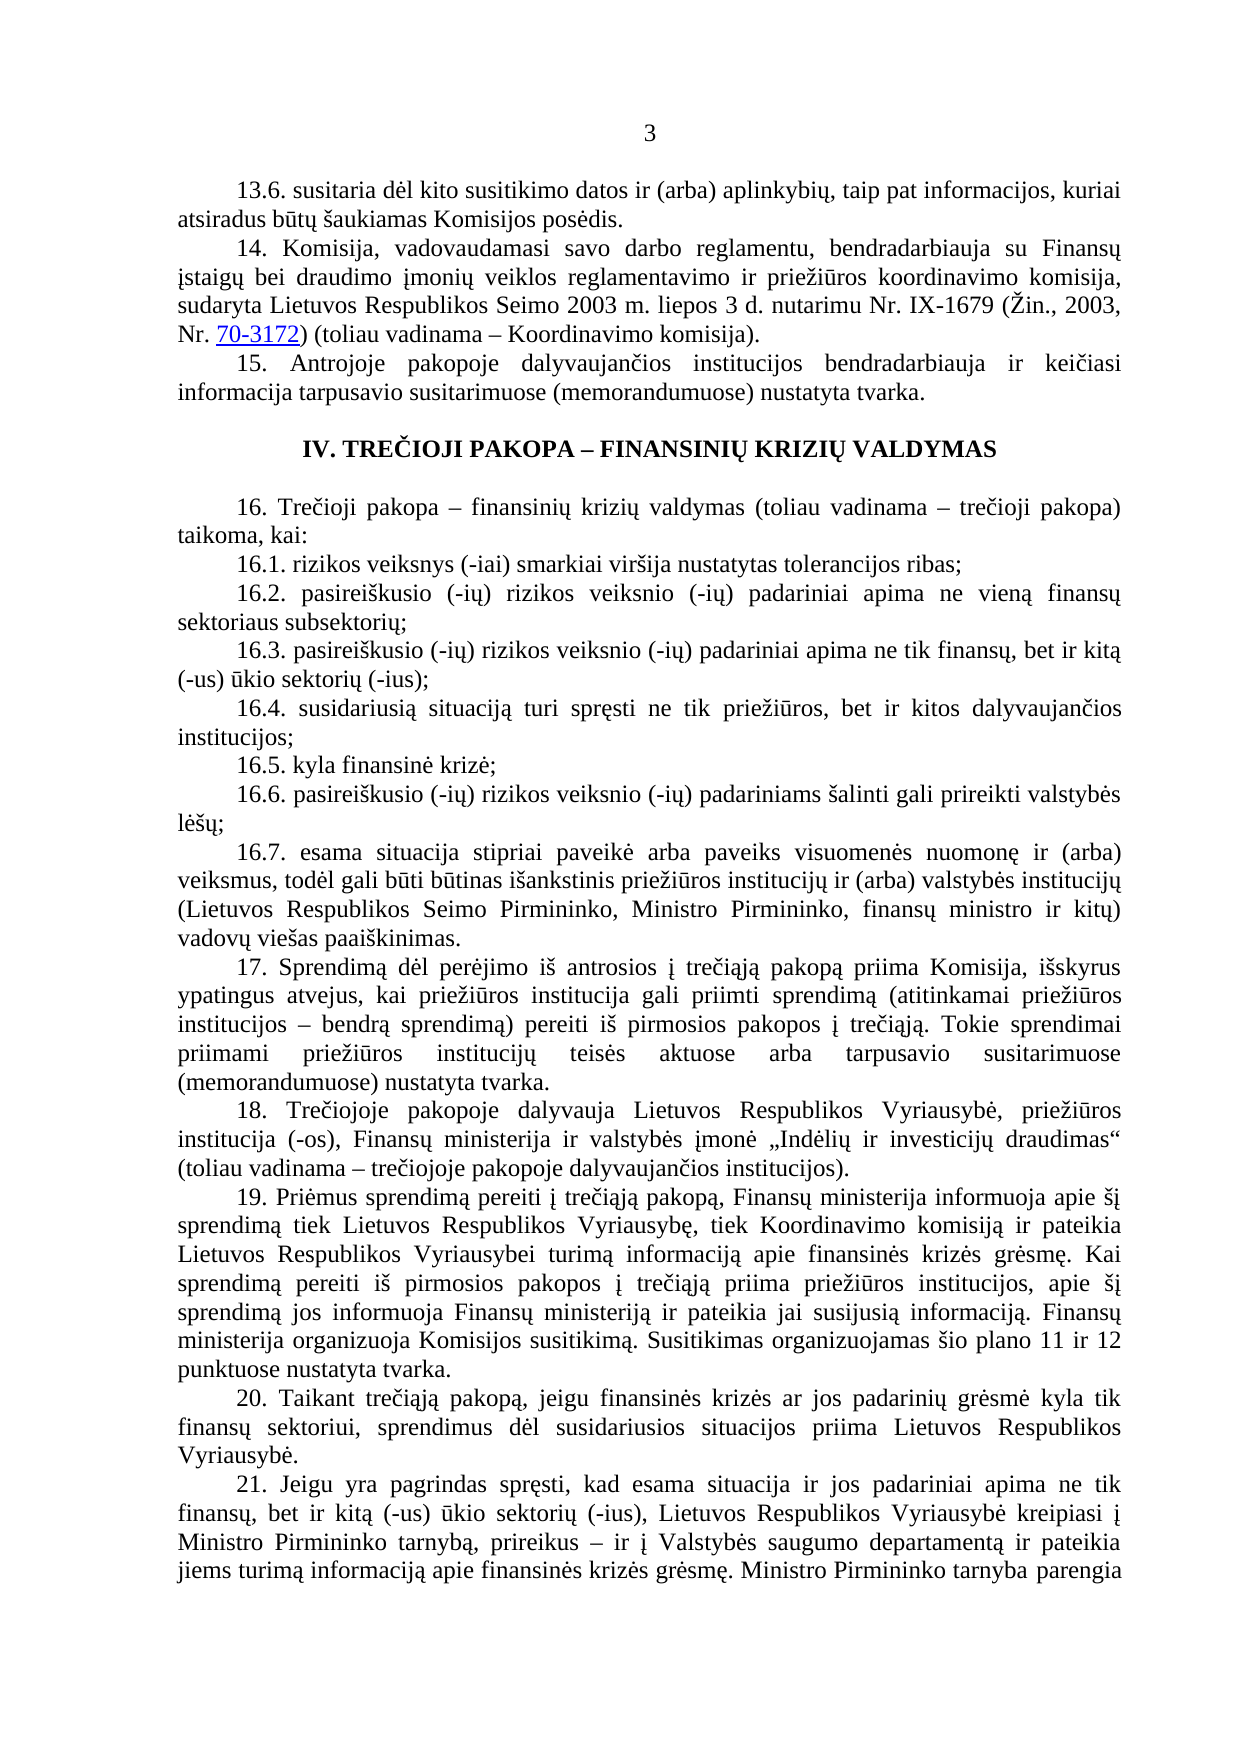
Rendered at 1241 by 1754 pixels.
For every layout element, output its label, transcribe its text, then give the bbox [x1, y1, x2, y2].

text 21. Jeigu yra pagrindas spręsti, kad esama situacija ir jos padariniai apima ne tik finansų, bet ir kitą (-us) ūkio sektorių (-ius), Lietuvos Respublikos Vyriausybė kreipiasi į Ministro Pirmininko tarnybą, prireikus – ir į Valstybės saugumo departamentą ir pateikia jiems turimą informaciją apie finansinės krizės grėsmę. Ministro Pirmininko tarnyba parengia [177, 1469, 1122, 1584]
text 17. Sprendimą dėl perėjimo iš antrosios į trečiąją pakopą priima Komisija, išskyrus ypatingus atvejus, kai priežiūros institucija gali priimti sprendimą (atitinkamai priežiūros institucijos – bendrą sprendimą) pereiti iš pirmosios pakopos į trečiąją. Tokie sprendimai priimami priežiūros institucijų teisės aktuose arba tarpusavio susitarimuose (memorandumuose) nustatyta tvarka. [177, 952, 1122, 1096]
text 16.1. rizikos veiksnys (-iai) smarkiai viršija nustatytas tolerancijos ribas; [177, 549, 1122, 578]
text 16.4. susidariusią situaciją turi spręsti ne tik priežiūros, bet ir kitos dalyvaujančios institucijos; [177, 693, 1122, 751]
text 16.5. kyla finansinė krizė; [177, 751, 1122, 779]
text 16.6. pasireiškusio (-ių) rizikos veiksnio (-ių) padariniams šalinti gali prireikti valstybės lėšų; [177, 779, 1122, 837]
text 13.6. susitaria dėl kito susitikimo datos ir (arba) aplinkybių, taip pat informacijos, kuriai atsiradus būtų šaukiamas Komisijos posėdis. [177, 176, 1122, 233]
text IV. TREČIOJI PAKOPA – FINANSINIŲ KRIZIŲ VALDYMAS [177, 434, 1122, 463]
text 16. Trečioji pakopa – finansinių krizių valdymas (toliau vadinama – trečioji pakopa) taikoma, kai: [177, 492, 1122, 549]
text 16.7. esama situacija stipriai paveikė arba paveiks visuomenės nuomonę ir (arba) veiksmus, todėl gali būti būtinas išankstinis priežiūros institucijų ir (arba) valstybės institucijų (Lietuvos Respublikos Seimo Pirmininko, Ministro Pirmininko, finansų ministro ir kitų) vadovų viešas paaiškinimas. [177, 837, 1122, 952]
text 14. Komisija, vadovaudamasi savo darbo reglamentu, bendradarbiauja su Finansų įstaigų bei draudimo įmonių veiklos reglamentavimo ir priežiūros koordinavimo komisija, sudaryta Lietuvos Respublikos Seimo 2003 m. liepos 3 d. nutarimu Nr. IX-1679 (Žin., 2003, Nr. 70-3172) (toliau vadinama – Koordinavimo komisija). [177, 233, 1122, 348]
text 16.2. pasireiškusio (-ių) rizikos veiksnio (-ių) padariniai apima ne vieną finansų sektoriaus subsektorių; [177, 578, 1122, 636]
text 16.3. pasireiškusio (-ių) rizikos veiksnio (-ių) padariniai apima ne tik finansų, bet ir kitą (-us) ūkio sektorių (-ius); [177, 636, 1122, 693]
text 20. Taikant trečiąją pakopą, jeigu finansinės krizės ar jos padarinių grėsmė kyla tik finansų sektoriui, sprendimus dėl susidariusios situacijos priima Lietuvos Respublikos Vyriausybė. [177, 1383, 1122, 1469]
text 18. Trečiojoje pakopoje dalyvauja Lietuvos Respublikos Vyriausybė, priežiūros institucija (-os), Finansų ministerija ir valstybės įmonė „Indėlių ir investicijų draudimas“ (toliau vadinama – trečiojoje pakopoje dalyvaujančios institucijos). [177, 1096, 1122, 1182]
text 15. Antrojoje pakopoje dalyvaujančios institucijos bendradarbiauja ir keičiasi informacija tarpusavio susitarimuose (memorandumuose) nustatyta tvarka. [177, 348, 1122, 406]
text 19. Priėmus sprendimą pereiti į trečiąją pakopą, Finansų ministerija informuoja apie šį sprendimą tiek Lietuvos Respublikos Vyriausybę, tiek Koordinavimo komisiją ir pateikia Lietuvos Respublikos Vyriausybei turimą informaciją apie finansinės krizės grėsmę. Kai sprendimą pereiti iš pirmosios pakopos į trečiąją priima priežiūros institucijos, apie šį sprendimą jos informuoja Finansų ministeriją ir pateikia jai susijusią informaciją. Finansų ministerija organizuoja Komisijos susitikimą. Susitikimas organizuojamas šio plano 11 ir 12 punktuose nustatyta tvarka. [177, 1182, 1122, 1383]
